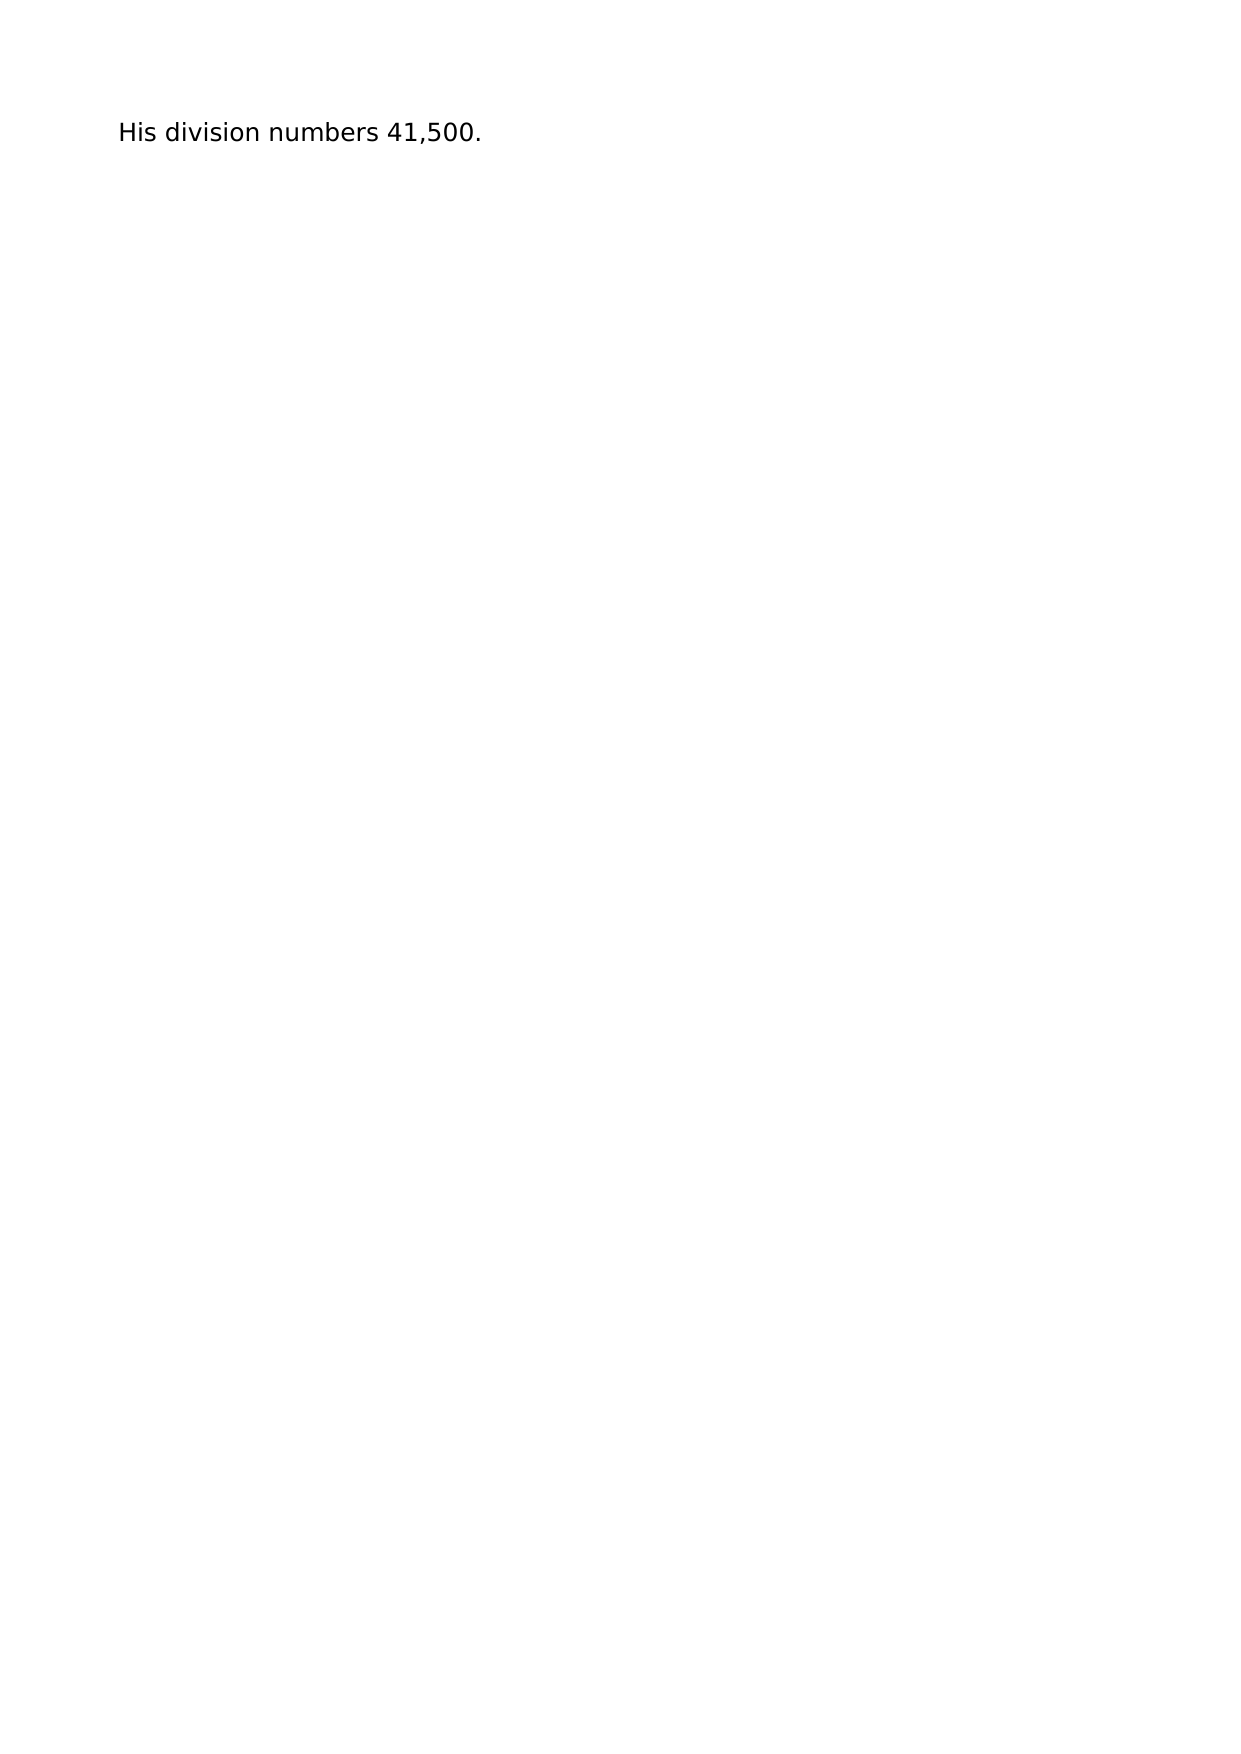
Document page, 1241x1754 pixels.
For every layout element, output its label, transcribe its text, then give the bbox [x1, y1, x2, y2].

text His division numbers 41,500. [118, 118, 1122, 147]
